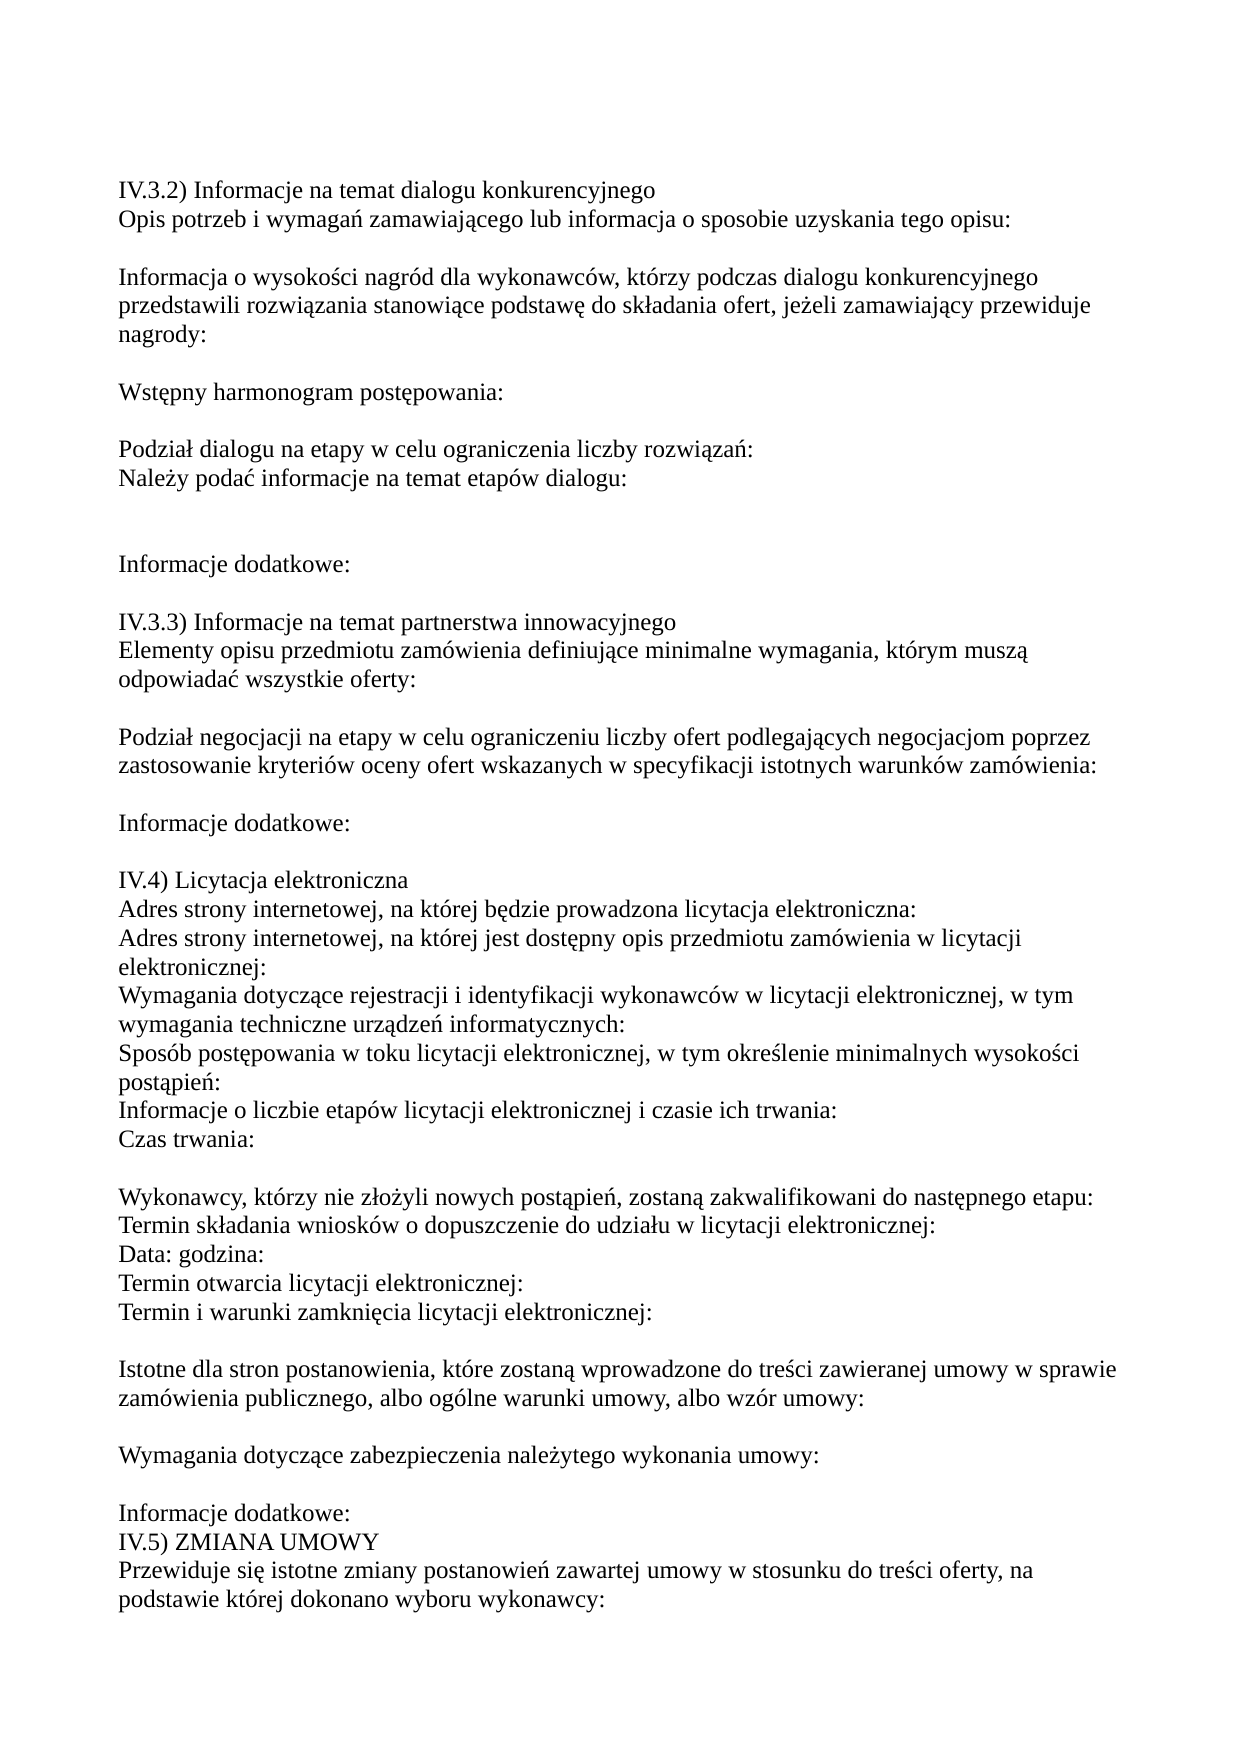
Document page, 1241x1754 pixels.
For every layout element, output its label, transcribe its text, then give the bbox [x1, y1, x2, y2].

text Czas trwania: [118, 1124, 1122, 1153]
text Informacje o liczbie etapów licytacji elektronicznej i czasie ich trwania: [118, 1096, 1122, 1124]
text IV.4) Licytacja elektroniczna [118, 866, 1122, 894]
text IV.3.3) Informacje na temat partnerstwa innowacyjnego [118, 607, 1122, 636]
text Informacje dodatkowe: [118, 549, 1122, 578]
text Adres strony internetowej, na której jest dostępny opis przedmiotu zamówienia w licytacji elektronicznej: [118, 923, 1122, 981]
text Podział negocjacji na etapy w celu ograniczeniu liczby ofert podlegających negocjacjom poprzez zastosowanie kryteriów oceny ofert wskazanych w specyfikacji istotnych warunków zamówienia: [118, 722, 1122, 779]
text IV.3.2) Informacje na temat dialogu konkurencyjnego [118, 176, 1122, 204]
text Termin otwarcia licytacji elektronicznej: [118, 1268, 1122, 1297]
text Wymagania dotyczące zabezpieczenia należytego wykonania umowy: [118, 1441, 1122, 1469]
text Wymagania dotyczące rejestracji i identyfikacji wykonawców w licytacji elektronicznej, w tym wymagania techniczne urządzeń informatycznych: [118, 981, 1122, 1038]
text Termin i warunki zamknięcia licytacji elektronicznej: [118, 1297, 1122, 1326]
text Data: godzina: [118, 1239, 1122, 1268]
text Adres strony internetowej, na której będzie prowadzona licytacja elektroniczna: [118, 894, 1122, 923]
text Informacje dodatkowe: [118, 808, 1122, 837]
text Istotne dla stron postanowienia, które zostaną wprowadzone do treści zawieranej umowy w sprawie zamówienia publicznego, albo ogólne warunki umowy, albo wzór umowy: [118, 1354, 1122, 1412]
text Wstępny harmonogram postępowania: [118, 377, 1122, 406]
text Przewiduje się istotne zmiany postanowień zawartej umowy w stosunku do treści oferty, na podstawie której dokonano wyboru wykonawcy: [118, 1556, 1122, 1613]
text Informacje dodatkowe: [118, 1498, 1122, 1527]
text Opis potrzeb i wymagań zamawiającego lub informacja o sposobie uzyskania tego opisu: [118, 204, 1122, 233]
text Termin składania wniosków o dopuszczenie do udziału w licytacji elektronicznej: [118, 1211, 1122, 1239]
text Elementy opisu przedmiotu zamówienia definiujące minimalne wymagania, którym muszą odpowiadać wszystkie oferty: [118, 636, 1122, 693]
text Wykonawcy, którzy nie złożyli nowych postąpień, zostaną zakwalifikowani do następnego etapu: [118, 1182, 1122, 1211]
text Informacja o wysokości nagród dla wykonawców, którzy podczas dialogu konkurencyjnego przedstawili rozwiązania stanowiące podstawę do składania ofert, jeżeli zamawiający przewiduje nagrody: [118, 262, 1122, 348]
text IV.5) ZMIANA UMOWY [118, 1527, 1122, 1556]
text Sposób postępowania w toku licytacji elektronicznej, w tym określenie minimalnych wysokości postąpień: [118, 1038, 1122, 1096]
text Należy podać informacje na temat etapów dialogu: [118, 463, 1122, 492]
text Podział dialogu na etapy w celu ograniczenia liczby rozwiązań: [118, 434, 1122, 463]
